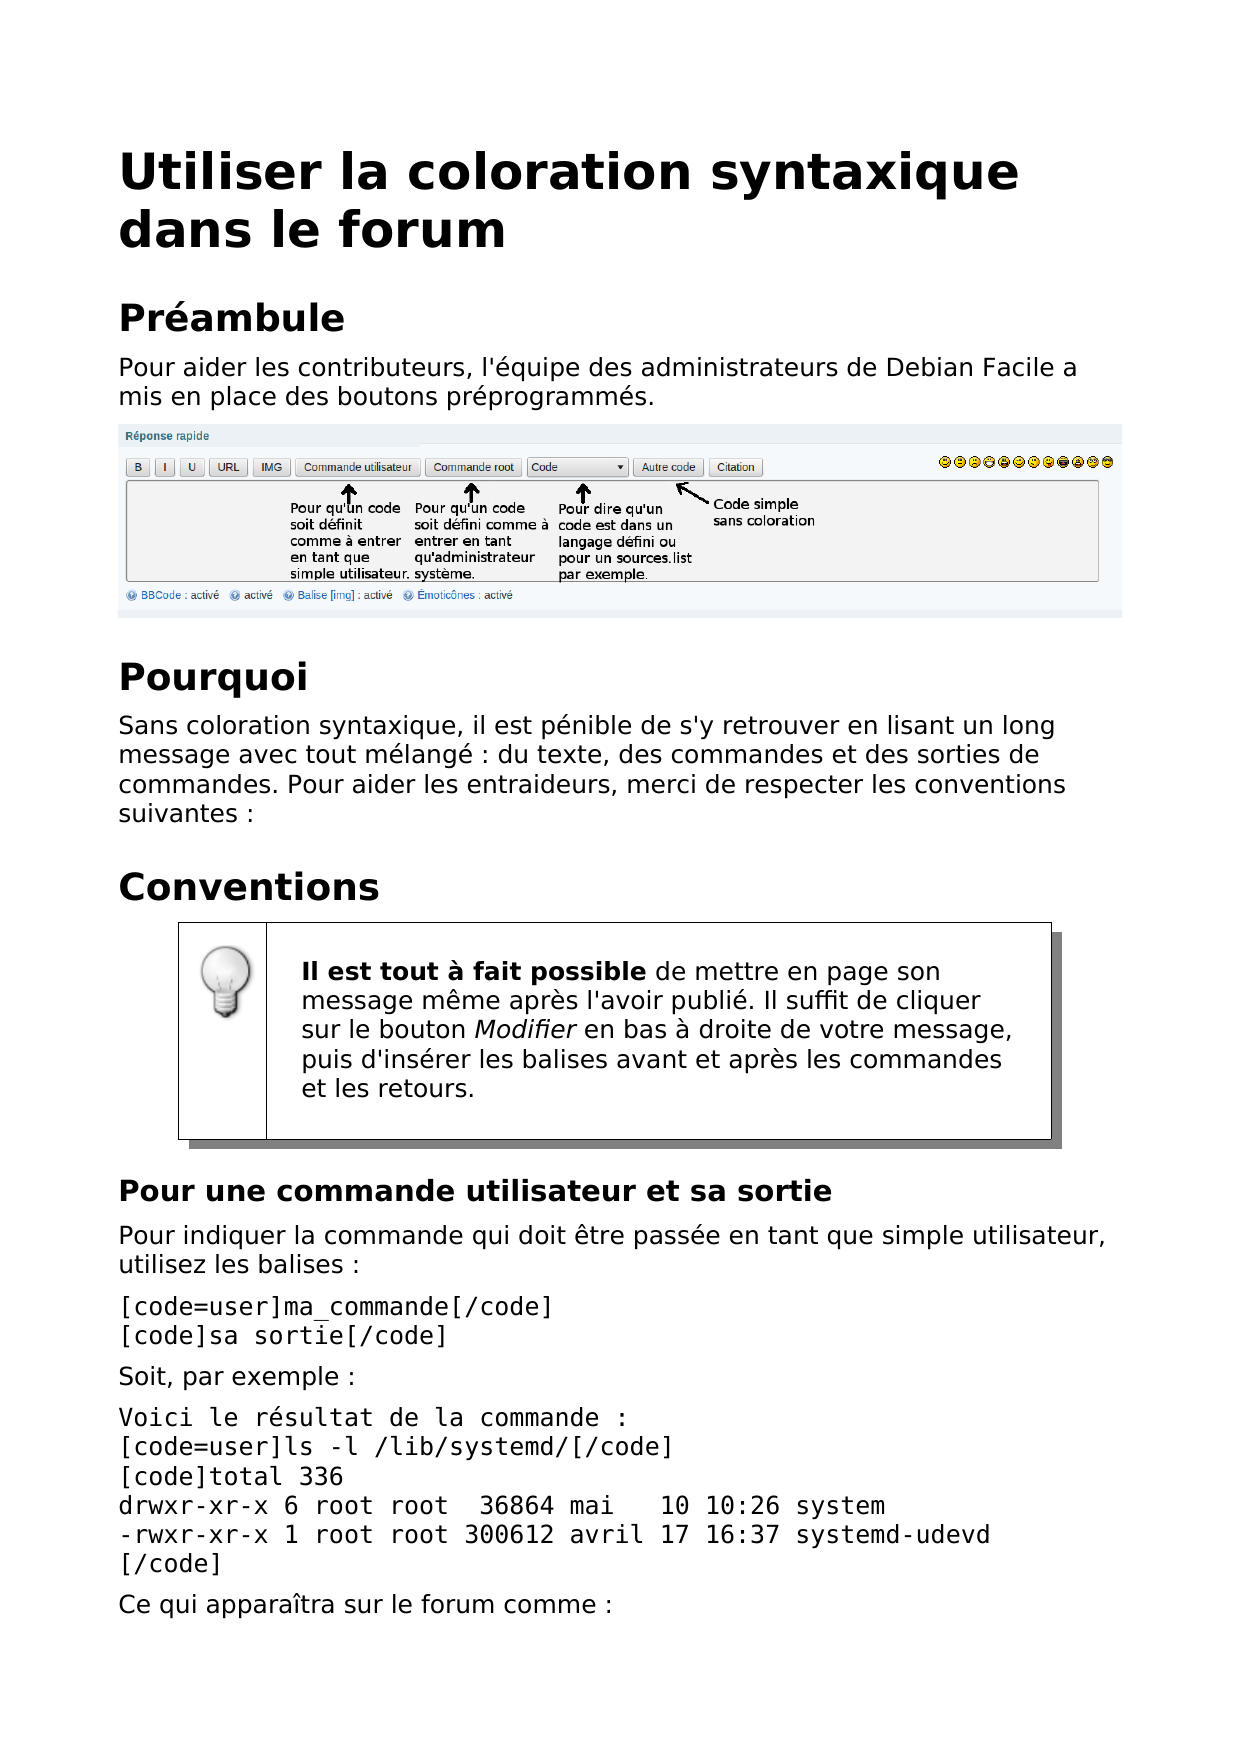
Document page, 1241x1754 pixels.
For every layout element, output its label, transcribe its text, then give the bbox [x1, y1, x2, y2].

text Pour indiquer la commande qui doit être passée en tant que simple utilisateur, utilisez les balises : [118, 1221, 1122, 1279]
picture [190, 945, 266, 1021]
subtitle Pour une commande utilisateur et sa sortie [118, 1174, 1122, 1208]
subtitle Conventions [118, 866, 1122, 909]
text Pour aider les contributeurs, l'équipe des administrateurs de Debian Facile a mis en place des boutons préprogrammés. [118, 353, 1122, 412]
subtitle Utiliser la coloration syntaxique dans le forum [118, 143, 1122, 259]
text Sans coloration syntaxique, il est pénible de s'y retrouver en lisant un long message avec tout mélangé : du texte, des commandes et des sorties de commandes. Pour aider les entraideurs, merci de respecter les conventions suivantes : [118, 712, 1122, 828]
table_header [179, 923, 266, 1139]
picture [118, 424, 1123, 618]
table_header Il est tout à fait possible de mettre en page son message même après l'avoir publié. Il suffit de cliquer sur le bouton Modifier en bas à droite de votre message, puis d'insérer les balises avant et après les commandes et les retours. [267, 923, 1051, 1139]
subtitle Pourquoi [118, 655, 1122, 699]
text [code=user]ma_commande[/code] [code]sa sortie[/code] [118, 1292, 1122, 1350]
subtitle Préambule [118, 297, 1122, 341]
text Ce qui apparaîtra sur le forum comme : [118, 1590, 1122, 1619]
text Voici le résultat de la commande : [code=user]ls -l /lib/systemd/[/code] [code]total 336 drwxr-xr-x 6 root root 36864 mai 10 10:26 system -rwxr-xr-x 1 root root 300612 avril 17 16:37 systemd-udevd [/code] [118, 1403, 1122, 1578]
text Soit, par exemple : [118, 1362, 1122, 1391]
